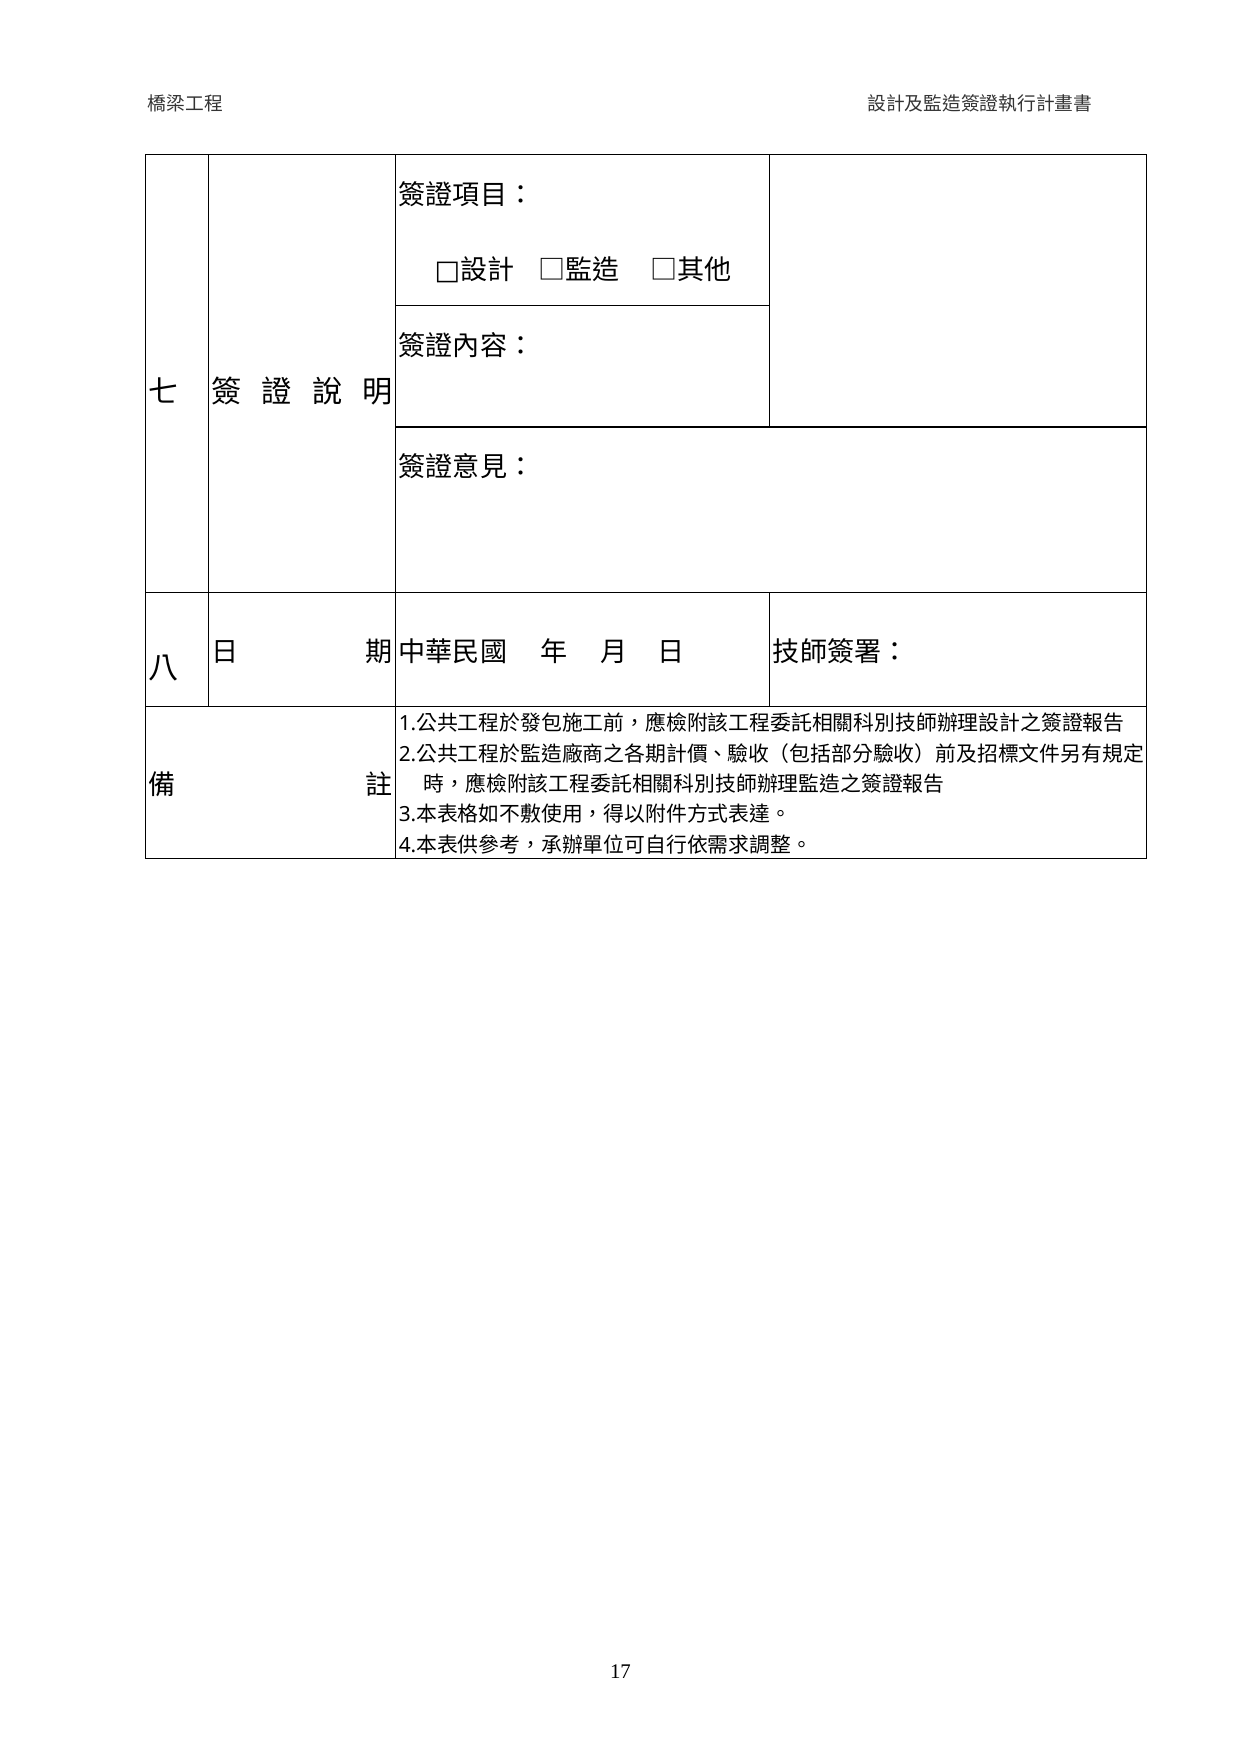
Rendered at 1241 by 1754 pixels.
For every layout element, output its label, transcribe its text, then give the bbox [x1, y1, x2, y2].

table_cell 中華民國 年 月 日 [396, 593, 769, 706]
table_cell 七 [146, 155, 208, 592]
table_cell 日期 [209, 593, 395, 706]
table_cell [770, 155, 1146, 426]
table_cell 簽證內容： [396, 306, 769, 426]
table_cell 備註 [146, 707, 395, 858]
table_cell 八 [146, 593, 208, 706]
table_cell 簽證說明 [209, 155, 395, 592]
table_cell 技師簽署： [770, 593, 1146, 706]
table_cell 1.公共工程於發包施工前，應檢附該工程委託相關科別技師辦理設計之簽證報告 2.公共工程於監造廠商之各期計價、驗收（包括部分驗收）前及招標文件另有規定時，應檢附該工程委託相關科別技師辦理監造之簽證報告 3.本表格如不敷使用，得以附件方式表達。 4.本表供參考，承辦單位可自行依需求調整。 [396, 707, 1146, 858]
table_cell 簽證意見： [396, 428, 1146, 592]
table_cell 簽證項目： □設計 □監造 □其他 [396, 155, 769, 305]
